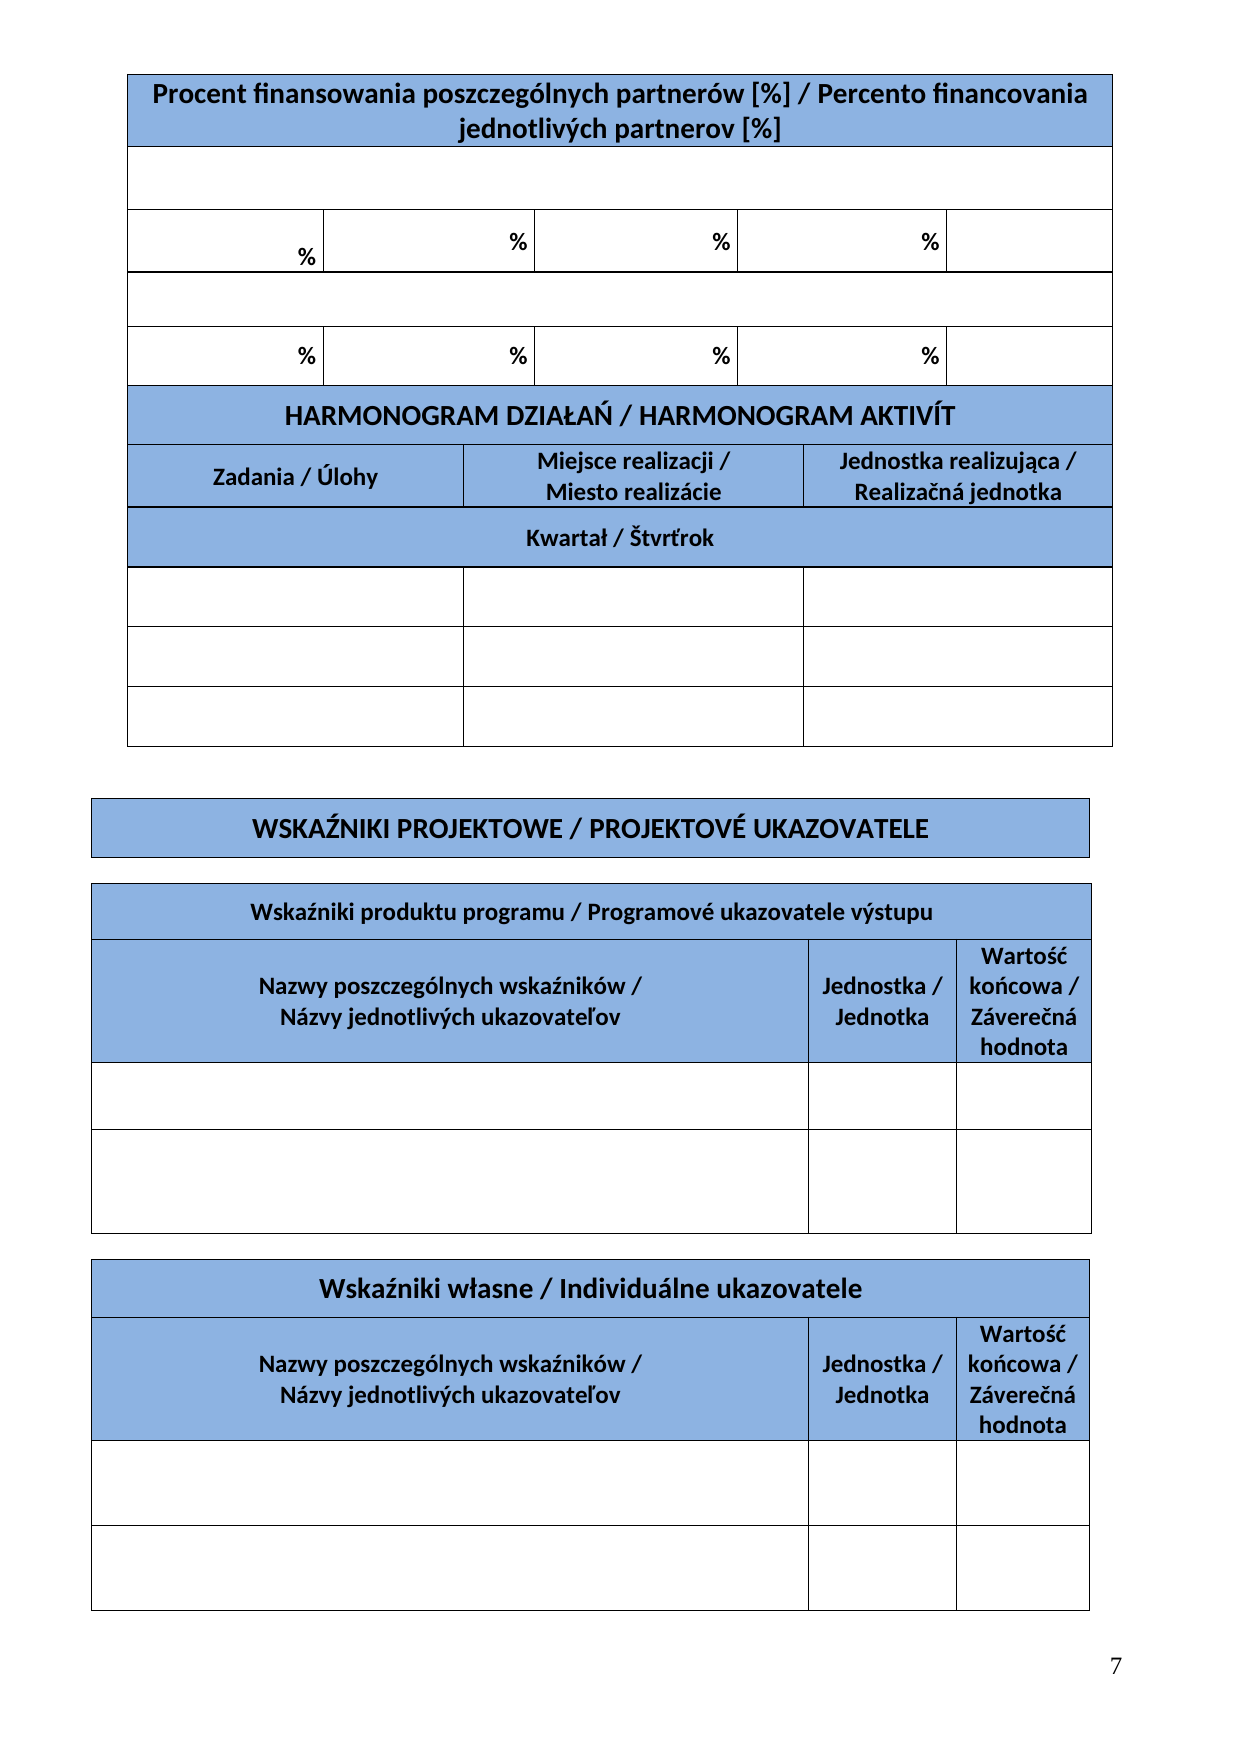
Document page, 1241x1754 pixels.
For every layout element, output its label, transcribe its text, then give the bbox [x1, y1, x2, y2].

table_cell [92, 1130, 808, 1233]
table_header Wskaźniki produktu programu / Programové ukazovatele výstupu [92, 884, 1091, 939]
table_cell [804, 627, 1112, 686]
table_cell Miejsce realizacji / Miesto realizácie [464, 445, 803, 506]
table_cell [464, 687, 803, 746]
table_cell [128, 627, 463, 686]
table_cell [92, 1063, 808, 1129]
table_cell Procent finansowania poszczególnych partnerów [%] / Percento financovania jednotlivých partnerov [%] [128, 75, 1112, 146]
table_cell Jednostka realizująca / Realizačná jednotka [804, 445, 1112, 506]
table_cell Nazwy poszczególnych wskaźników / Názvy jednotlivých ukazovateľov [92, 1318, 808, 1440]
table_cell [464, 627, 803, 686]
table_cell Wartość końcowa / Záverečná hodnota [957, 940, 1091, 1062]
table_cell Zadania / Úlohy [128, 445, 463, 506]
table_cell Nazwy poszczególnych wskaźników / Názvy jednotlivých ukazovateľov [92, 940, 808, 1062]
table_cell HARMONOGRAM DZIAŁAŃ / HARMONOGRAM AKTIVÍT [128, 386, 1112, 444]
table_cell [947, 327, 1112, 384]
table_cell Wartość końcowa / Záverečná hodnota [957, 1318, 1089, 1440]
table_header Wskaźniki własne / Individuálne ukazovatele [92, 1260, 1089, 1317]
table_cell Jednostka / Jednotka [809, 940, 956, 1062]
table_cell % [738, 210, 946, 271]
table_cell % [324, 327, 534, 384]
table_header WSKAŹNIKI PROJEKTOWE / PROJEKTOVÉ UKAZOVATELE [92, 799, 1089, 857]
table_cell [947, 210, 1112, 271]
table_cell Jednostka / Jednotka [809, 1318, 956, 1440]
table_cell [809, 1526, 956, 1610]
table_cell [128, 568, 463, 626]
table_cell [128, 687, 463, 746]
table_cell [804, 568, 1112, 626]
table_cell [957, 1526, 1089, 1610]
table_cell % [324, 210, 534, 271]
table_cell % [535, 210, 737, 271]
table_cell % [128, 327, 323, 384]
table_cell [92, 1526, 808, 1610]
table_cell % [535, 327, 737, 384]
table_cell Kwartał / Štvrťrok [128, 508, 1112, 566]
table_cell [957, 1441, 1089, 1525]
table_cell [92, 1441, 808, 1525]
table_cell % [128, 210, 323, 271]
table_cell [128, 147, 1112, 209]
table_cell [809, 1441, 956, 1525]
table_cell [809, 1063, 956, 1129]
table_cell [809, 1130, 956, 1233]
table_cell % [738, 327, 946, 384]
table_cell [128, 273, 1112, 326]
table_cell [957, 1063, 1091, 1129]
table_cell [464, 568, 803, 626]
table_cell [804, 687, 1112, 746]
table_cell [957, 1130, 1091, 1233]
